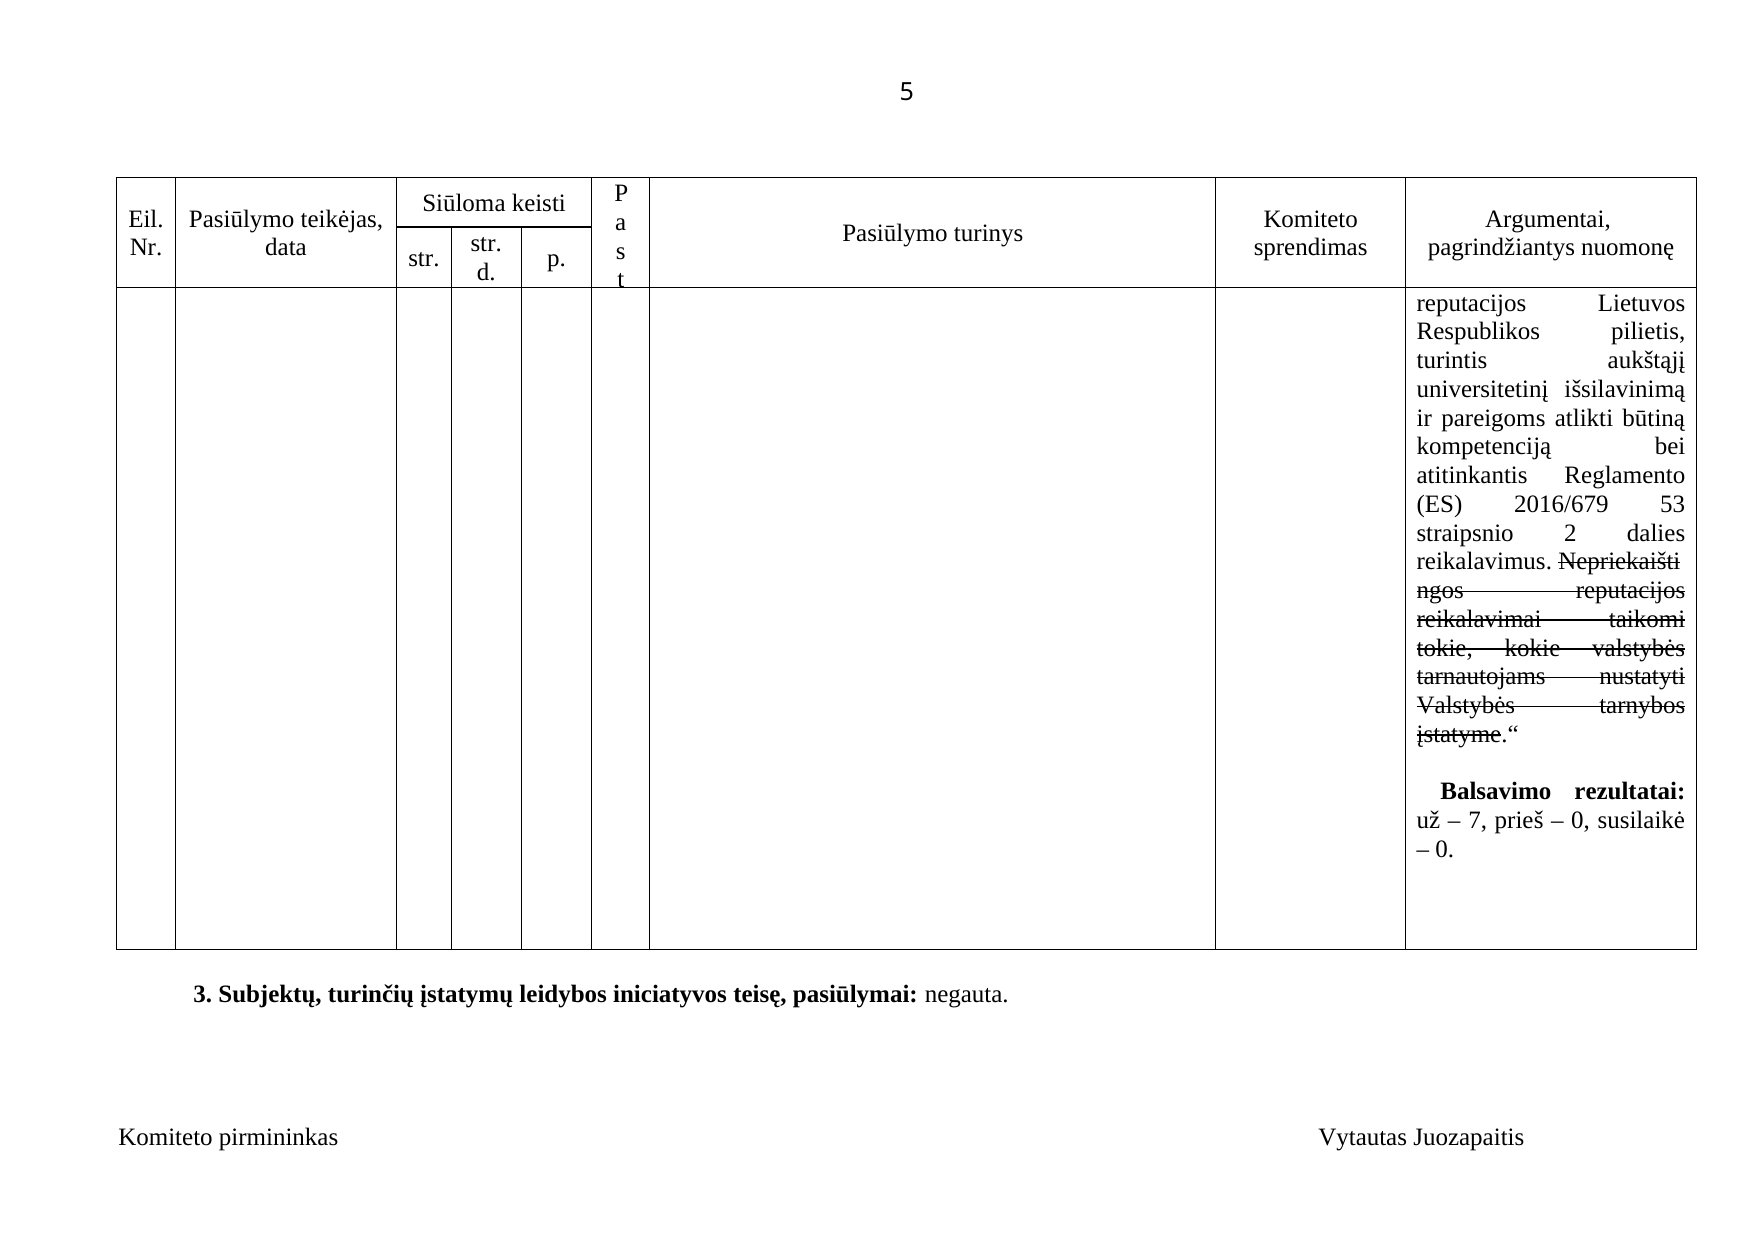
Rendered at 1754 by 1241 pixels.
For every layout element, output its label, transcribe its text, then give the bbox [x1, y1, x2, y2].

text Komiteto pirmininkas Vytautas Juozapaitis [118, 1122, 1695, 1151]
table_header Pasiūlymo teikėjas, data [176, 178, 396, 287]
table_cell [650, 288, 1215, 949]
table_header Komiteto sprendimas [1216, 178, 1405, 287]
table_header Pasiūlymo turinys [650, 178, 1215, 287]
table_header Siūloma keisti [397, 178, 591, 226]
table_cell [117, 288, 175, 949]
table_cell [176, 288, 396, 949]
table_cell reputacijos Lietuvos Respublikos pilietis, turintis aukštąjį universitetinį išsilavinimą ir pareigoms atlikti būtiną kompetenciją bei atitinkantis Reglamento (ES) 2016/679 53 straipsnio 2 dalies reikalavimus. Nepriekaištingos reputacijos reikalavimai taikomi tokie, kokie valstybės tarnautojams nustatyti Valstybės tarnybos įstatyme.“ Balsavimo rezultatai: už – 7, prieš – 0, susilaikė – 0. [1406, 288, 1696, 949]
table_header Eil. Nr. [117, 178, 175, 287]
table_cell p. [522, 228, 591, 287]
table_cell str. [397, 228, 451, 287]
table_cell [1216, 288, 1405, 949]
table_cell [592, 288, 649, 949]
table_header Argumentai, pagrindžiantys nuomonę [1406, 178, 1696, 287]
table_header Pastabos [592, 178, 649, 287]
subtitle 3. Subjektų, turinčių įstatymų leidybos iniciatyvos teisę, pasiūlymai: negauta. [118, 979, 1695, 1007]
table_cell [452, 288, 521, 949]
table_cell [397, 288, 451, 949]
table_cell [522, 288, 591, 949]
table_cell str. d. [452, 228, 521, 287]
